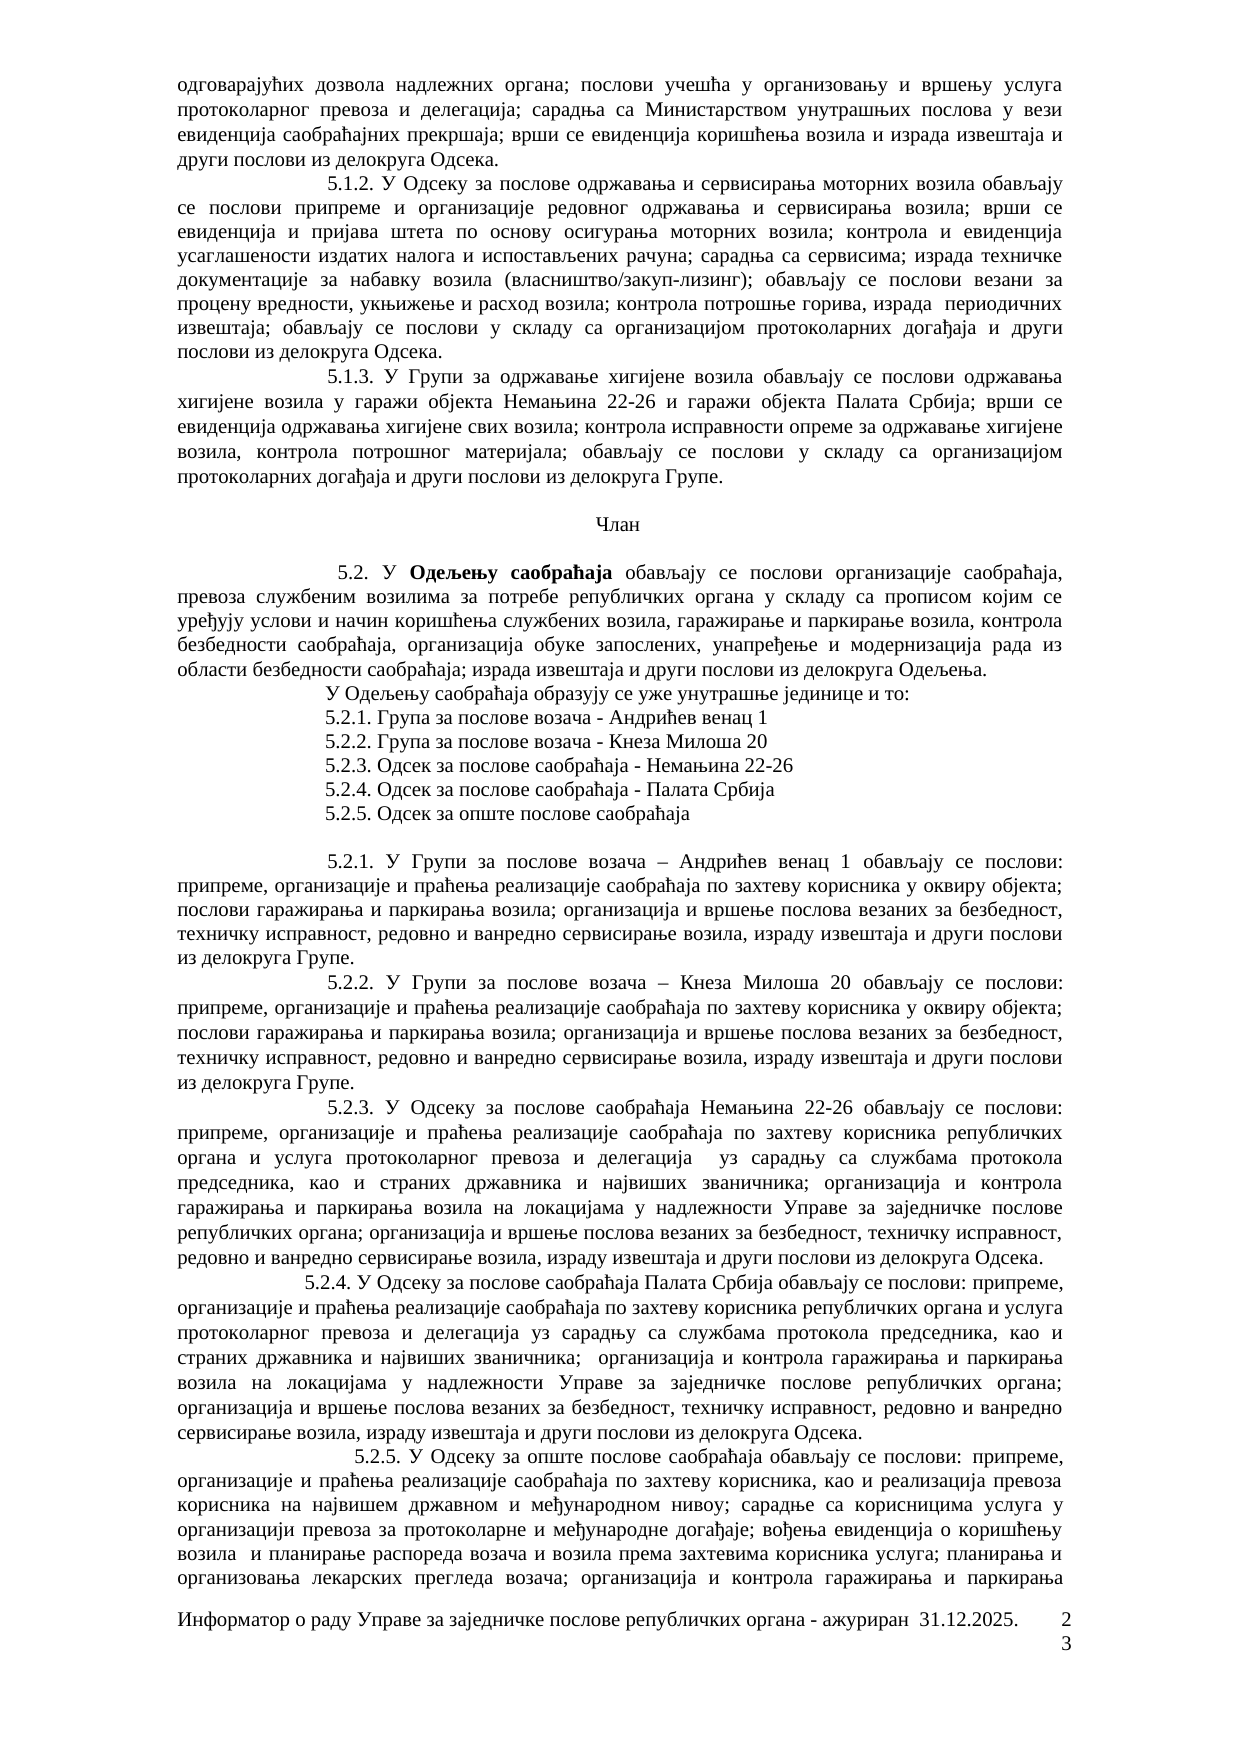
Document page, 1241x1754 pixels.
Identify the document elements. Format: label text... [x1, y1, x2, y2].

text 5.2.2. Група за послове возача - Кнеза Милоша 20 [177, 729, 1063, 753]
text 5.2.4. Одсек за послове саобраћаја - Палата Србија [177, 777, 1063, 801]
text 5.2.5. У Одсеку за опште послове саобраћаја обављају се послови: припреме, организације и праћења реализације саобраћаја по захтеву корисника, као и реализација превоза корисника на највишем државном и међународном нивоу; сарадње са корисницима услуга у организацији превоза за протоколарне и међународне догађаје; вођења евиденција о коришћењу возила и планирање распореда возача и возила према захтевима корисника услуга; планирања и организовања лекарских прегледа возача; организацијa и контролa гаражирања и паркирања [177, 1444, 1063, 1589]
text 5.1.2. У Одсеку за послове одржавања и сервисирања моторних возила обављају се послови припреме и организације редовног одржавања и сервисирања возила; врши се евиденција и пријава штета по основу осигурања моторних возила; контрола и евиденција усаглашености издатих налога и испостављених рачуна; сарадња са сервисима; израда техничке документације за набавку возила (власништво/закуп-лизинг); обављају се послови везани за процену вредности, укњижење и расход возила; контрола потрошње горива, израда периодичних извештаја; обављају се послови у складу са организацијом протоколарних догађаја и други послови из делокруга Одсека. [177, 171, 1063, 363]
text 5.2.1. Група за послове возача - Андрићев венац 1 [177, 704, 1063, 729]
text одговарајућих дозвола надлежних органа; послови учешћа у организовању и вршењу услуга протоколарног превоза и делегација; сарадња са Министарством унутрашњих послова у вези евиденција саобраћајних прекршаја; врши се евиденција коришћења возила и израда извештаја и други послови из делокруга Одсека. [177, 71, 1063, 171]
text 5.2.3. Одсек за послове саобраћаја - Немањина 22-26 [177, 753, 1063, 777]
text 5.2. У Одељењу саобраћаја обављају се послови организације саобраћаја, превоза службеним возилима за потребе републичких органа у складу са прописом којим се уређују услови и начин коришћења службених возила, гаражирање и паркирање возила, контрола безбедности саобраћаја, организација обуке запослених, унапређење и модернизација рада из области безбедности саобраћаја; израда извештаја и други послови из делокруга Одељења. [177, 560, 1063, 681]
text У Одељењу саобраћаја образују се уже унутрашње јединице и то: [177, 681, 1063, 704]
text 5.2.1. У Групи за послове возача – Андрићев венац 1 обављају се послови: припреме, организације и праћења реализације саобраћаја по захтеву корисника у оквиру објекта; послови гаражирања и паркирања возила; организација и вршење послова везаних за безбедност, техничку исправност, редовно и ванредно сервисирање возила, израду извештаја и други послови из делокруга Групе. [177, 849, 1063, 969]
subtitle 5.2.2. У Групи за послове возача – Кнеза Милоша 20 обављају се послови: припреме, организације и праћења реализације саобраћаја по захтеву корисника у оквиру објекта; послови гаражирања и паркирања возила; организација и вршење послова везаних за безбедност, техничку исправност, редовно и ванредно сервисирање возила, израду извештаја и други послови из делокруга Групе. [177, 969, 1063, 1094]
text Члан [177, 512, 1063, 536]
subtitle 5.1.3. У Групи за одржавање хигијене возила обављају се послови одржавања хигијене возила у гаражи објекта Немањина 22-26 и гаражи објекта Палата Србија; врши се евиденција одржавања хигијене свих возила; контрола исправности опреме за одржавање хигијене возила, контрола потрошног материјала; обављају се послови у складу са организацијом протоколарних догађаја и други послови из делокруга Групе. [177, 363, 1063, 488]
subtitle 5.2.4. У Одсеку за послове саобраћаја Палата Србија обављају се послови: припреме, организације и праћења реализације саобраћаја по захтеву корисника републичких органа и услуга протоколарног превоза и делегација уз сарадњу са службама протокола председника, као и страних државника и највиших званичника; организацијa и контролa гаражирања и паркирања возила на локацијама у надлежности Управе за заједничке послове републичких органа; организација и вршење послова везаних за безбедност, техничку исправност, редовно и ванредно сервисирање возила, израду извештаја и други послови из делокруга Одсека. [177, 1269, 1063, 1444]
text 5.2.5. Одсек за опште послове саобраћаја [177, 801, 1063, 825]
subtitle 5.2.3. У Одсеку за послове саобраћаја Немањина 22-26 обављају се послови: припреме, организације и праћења реализације саобраћаја по захтеву корисника републичких органа и услуга протоколарног превоза и делегација уз сарадњу са службама протокола председника, као и страних државника и највиших званичника; организацијa и контролa гаражирања и паркирања возила на локацијама у надлежности Управе за заједничке послове републичких органа; организација и вршење послова везаних за безбедност, техничку исправност, редовно и ванредно сервисирање возила, израду извештаја и други послови из делокруга Одсека. [177, 1094, 1063, 1269]
